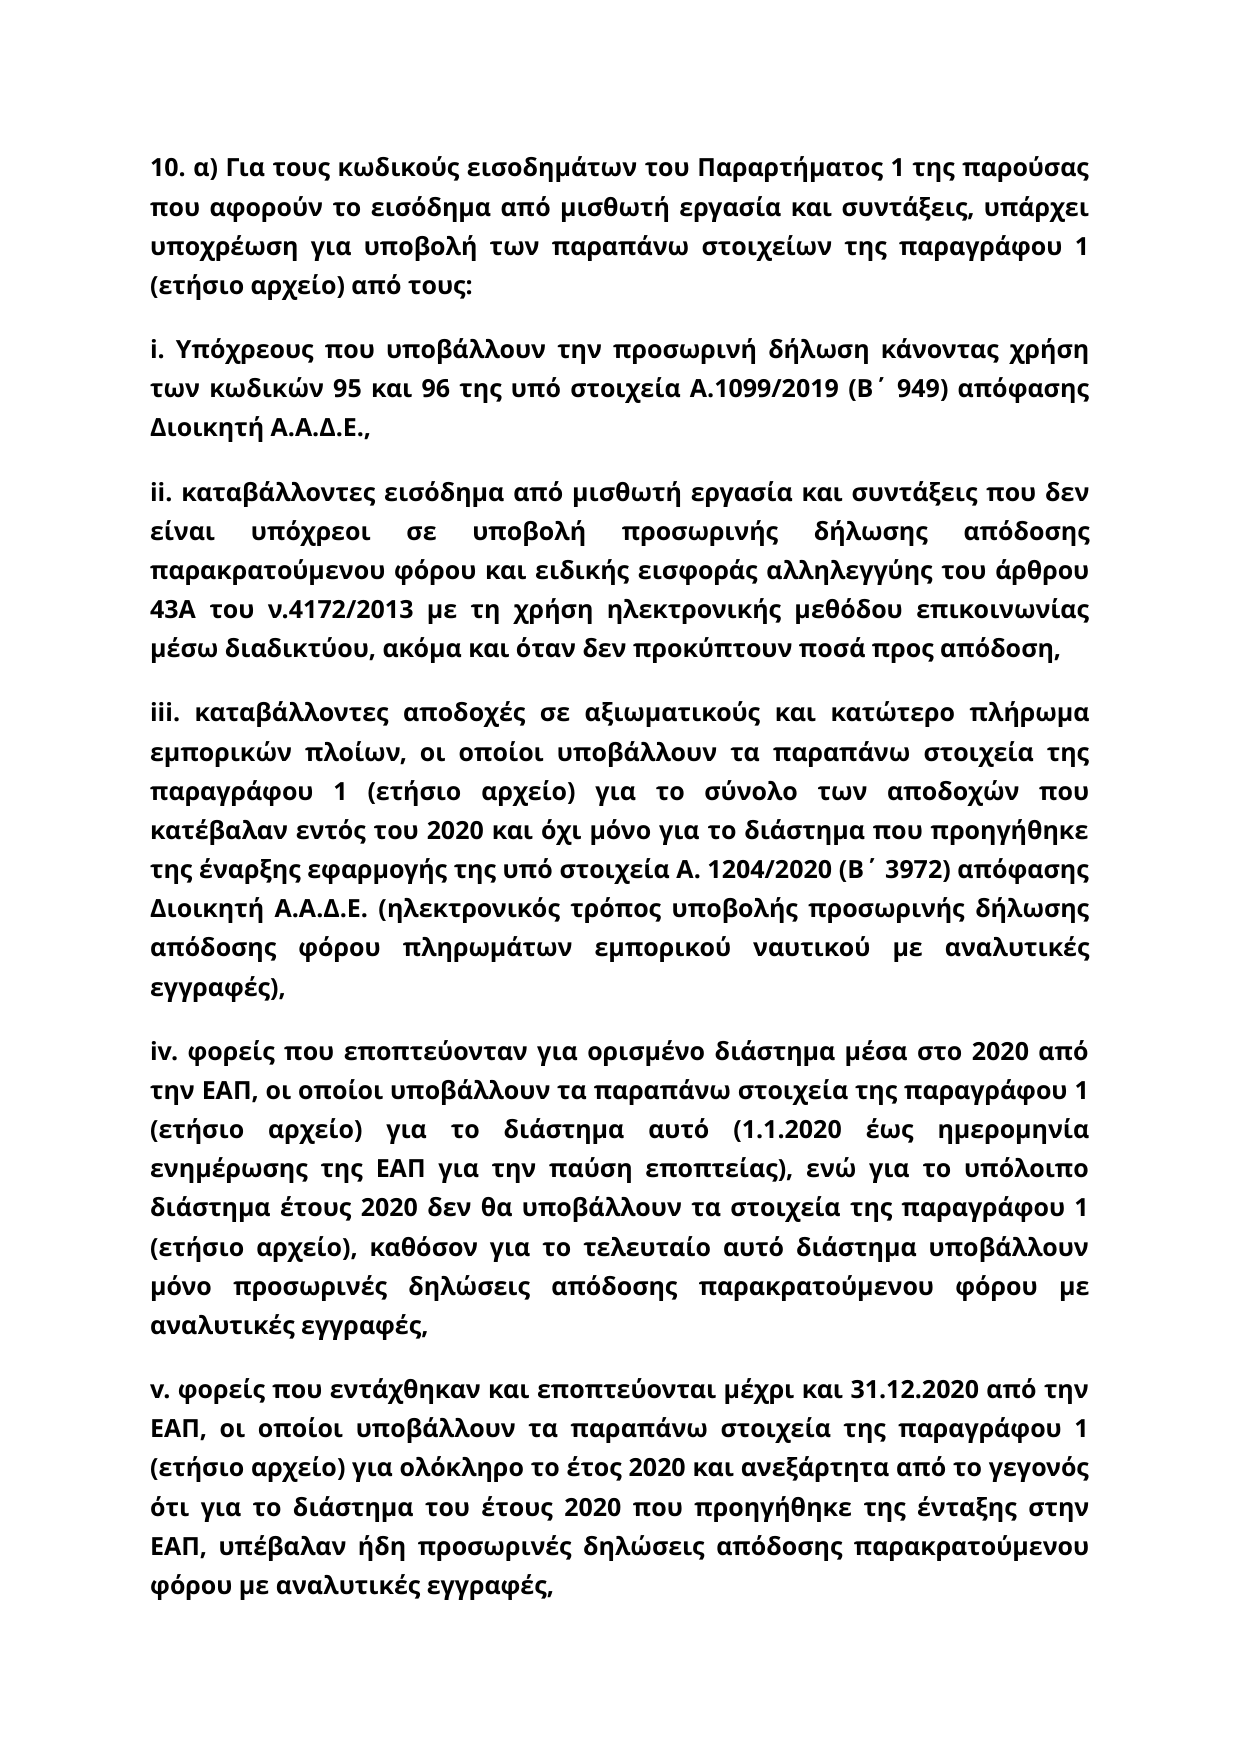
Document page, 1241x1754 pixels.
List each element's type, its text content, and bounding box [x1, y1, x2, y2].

text ii. καταβάλλοντες εισόδημα από μισθωτή εργασία και συντάξεις που δεν είναι υπόχρεοι σε υποβολή προσωρινής δήλωσης απόδοσης παρακρατούμενου φόρου και ειδικής εισφοράς αλληλεγγύης του άρθρου 43Α του ν.4172/2013 με τη χρήση ηλεκτρονικής μεθόδου επικοινωνίας μέσω διαδικτύου, ακόμα και όταν δεν προκύπτουν ποσά προς απόδοση, [150, 474, 1090, 665]
text 10. α) Για τους κωδικούς εισοδημάτων του Παραρτήματος 1 της παρούσας που αφορούν το εισόδημα από μισθωτή εργασία και συντάξεις, υπάρχει υποχρέωση για υποβολή των παραπάνω στοιχείων της παραγράφου 1 (ετήσιο αρχείο) από τους: [150, 150, 1090, 302]
text iv. φορείς που εποπτεύονταν για ορισμένο διάστημα μέσα στο 2020 από την ΕΑΠ, οι οποίοι υποβάλλουν τα παραπάνω στοιχεία της παραγράφου 1 (ετήσιο αρχείο) για το διάστημα αυτό (1.1.2020 έως ημερομηνία ενημέρωσης της ΕΑΠ για την παύση εποπτείας), ενώ για το υπόλοιπο διάστημα έτους 2020 δεν θα υποβάλλουν τα στοιχεία της παραγράφου 1 (ετήσιο αρχείο), καθόσον για το τελευταίο αυτό διάστημα υποβάλλουν μόνο προσωρινές δηλώσεις απόδοσης παρακρατούμενου φόρου με αναλυτικές εγγραφές, [150, 1033, 1090, 1342]
text i. Υπόχρεους που υποβάλλουν την προσωρινή δήλωση κάνοντας χρήση των κωδικών 95 και 96 της υπό στοιχεία Α.1099/2019 (Β΄ 949) απόφασης Διοικητή Α.Α.Δ.Ε., [150, 332, 1090, 444]
text v. φορείς που εντάχθηκαν και εποπτεύονται μέχρι και 31.12.2020 από την ΕΑΠ, οι οποίοι υποβάλλουν τα παραπάνω στοιχεία της παραγράφου 1 (ετήσιο αρχείο) για ολόκληρο το έτος 2020 και ανεξάρτητα από το γεγονός ότι για το διάστημα του έτους 2020 που προηγήθηκε της ένταξης στην ΕΑΠ, υπέβαλαν ήδη προσωρινές δηλώσεις απόδοσης παρακρατούμενου φόρου με αναλυτικές εγγραφές, [150, 1372, 1090, 1602]
text iii. καταβάλλοντες αποδοχές σε αξιωματικούς και κατώτερο πλήρωμα εμπορικών πλοίων, οι οποίοι υποβάλλουν τα παραπάνω στοιχεία της παραγράφου 1 (ετήσιο αρχείο) για το σύνολο των αποδοχών που κατέβαλαν εντός του 2020 και όχι μόνο για το διάστημα που προηγήθηκε της έναρξης εφαρμογής της υπό στοιχεία Α. 1204/2020 (Β΄ 3972) απόφασης Διοικητή Α.Α.Δ.Ε. (ηλεκτρονικός τρόπος υποβολής προσωρινής δήλωσης απόδοσης φόρου πληρωμάτων εμπορικού ναυτικού με αναλυτικές εγγραφές), [150, 695, 1090, 1003]
